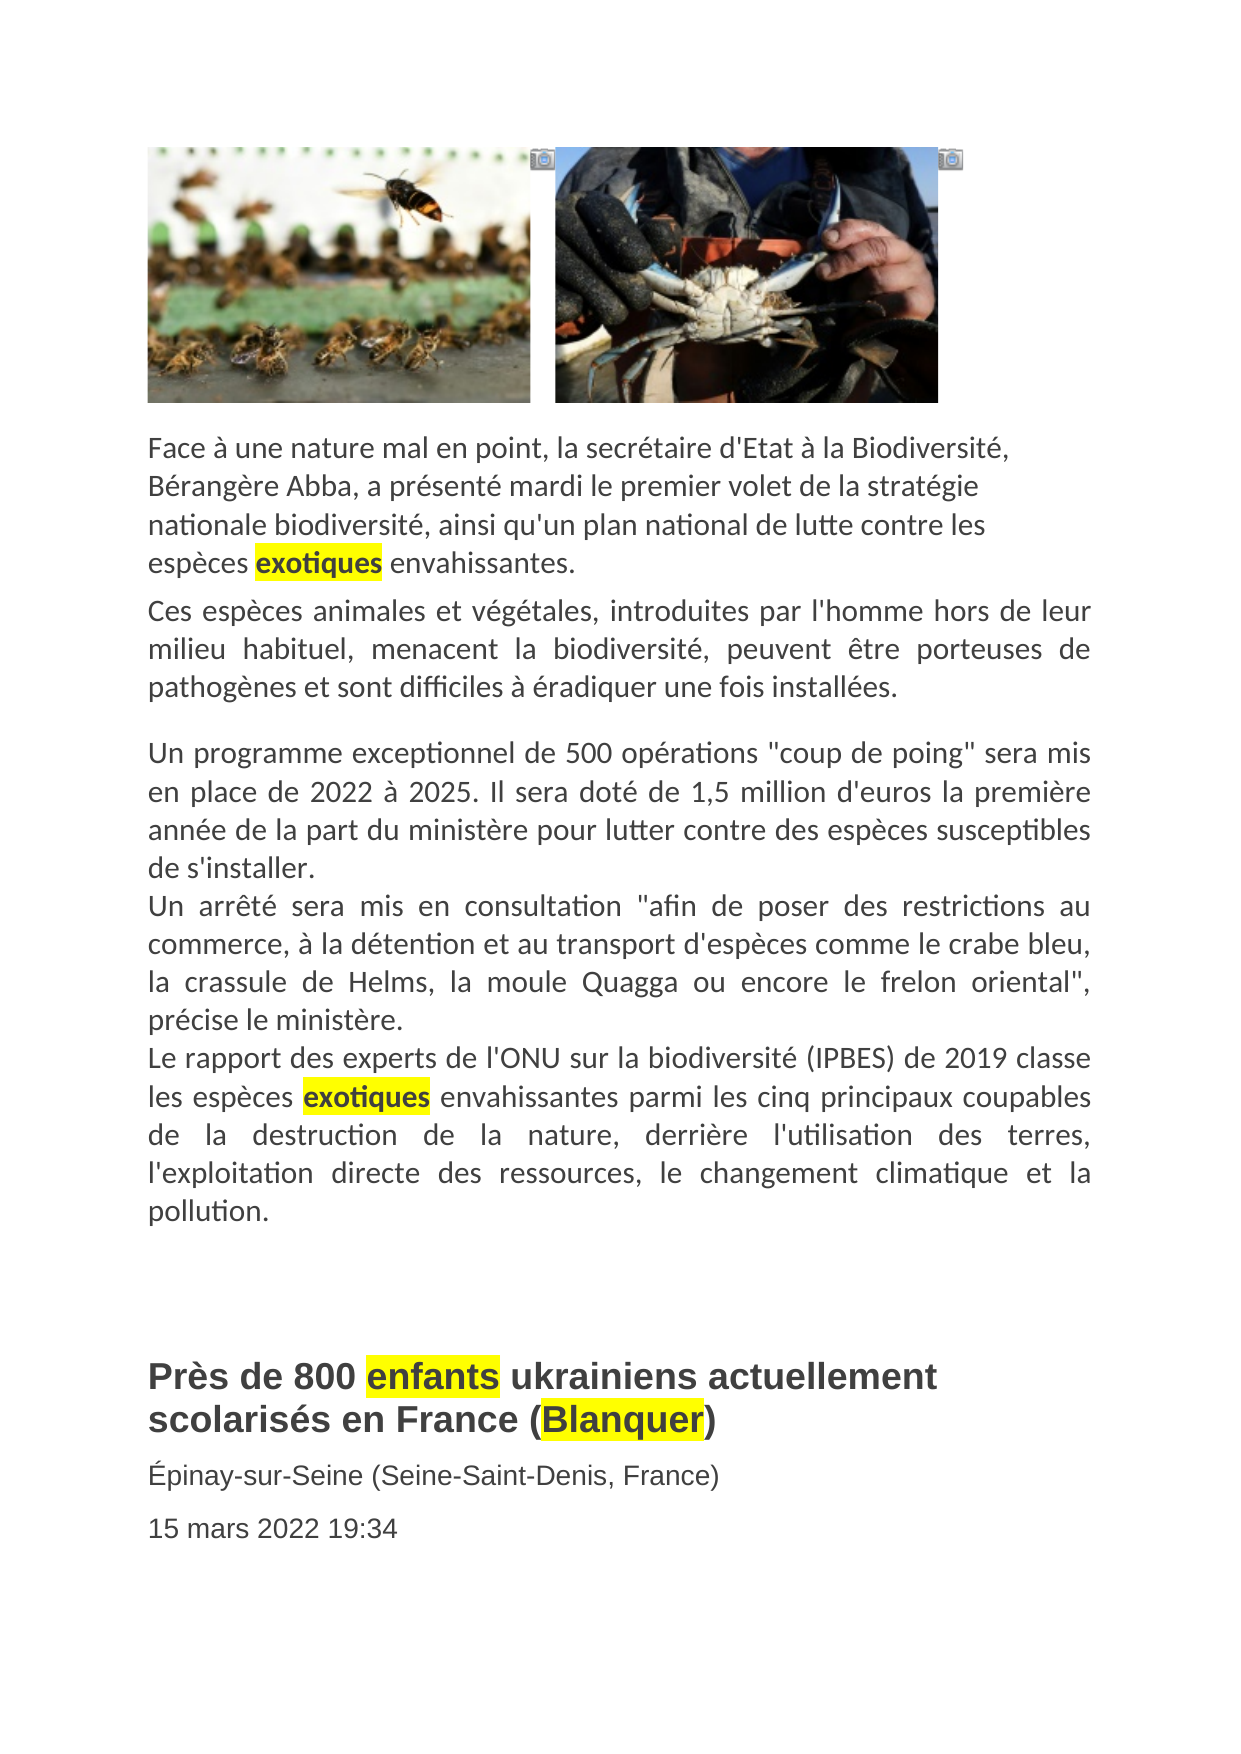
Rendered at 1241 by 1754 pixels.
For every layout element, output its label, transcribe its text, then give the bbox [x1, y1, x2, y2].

text Ces espèces animales et végétales, introduites par l'homme hors de leur milieu habituel, menacent la biodiversité, peuvent être porteuses de pathogènes et sont difficiles à éradiquer une fois installées. [148, 591, 1093, 706]
text Le rapport des experts de l'ONU sur la biodiversité (IPBES) de 2019 classe les espèces exotiques envahissantes parmi les cinq principaux coupables de la destruction de la nature, derrière l'utilisation des terres, l'exploitation directe des ressources, le changement climatique et la pollution. [148, 1039, 1093, 1229]
subtitle Près de 800 enfants ukrainiens actuellement scolarisés en France (Blanquer) [148, 1354, 1093, 1441]
text Un programme exceptionnel de 500 opérations "coup de poing" sera mis en place de 2022 à 2025. Il sera doté de 1,5 million d'euros la première année de la part du ministère pour lutter contre des espèces susceptibles de s'installer. [148, 734, 1093, 886]
text 15 mars 2022 19:34 [148, 1512, 1093, 1545]
text Épinay-sur-Seine (Seine-Saint-Denis, France) [148, 1459, 1093, 1491]
text Face à une nature mal en point, la secrétaire d'Etat à la Biodiversité, Bérangère Abba, a présenté mardi le premier volet de la stratégie nationale biodiversité, ainsi qu'un plan national de lutte contre les espèces exotiques envahissantes. [148, 428, 1093, 581]
text Un arrêté sera mis en consultation "afin de poser des restrictions au commerce, à la détention et au transport d'espèces comme le crabe bleu, la crassule de Helms, la moule Quagga ou encore le frelon oriental", précise le ministère. [148, 886, 1093, 1039]
